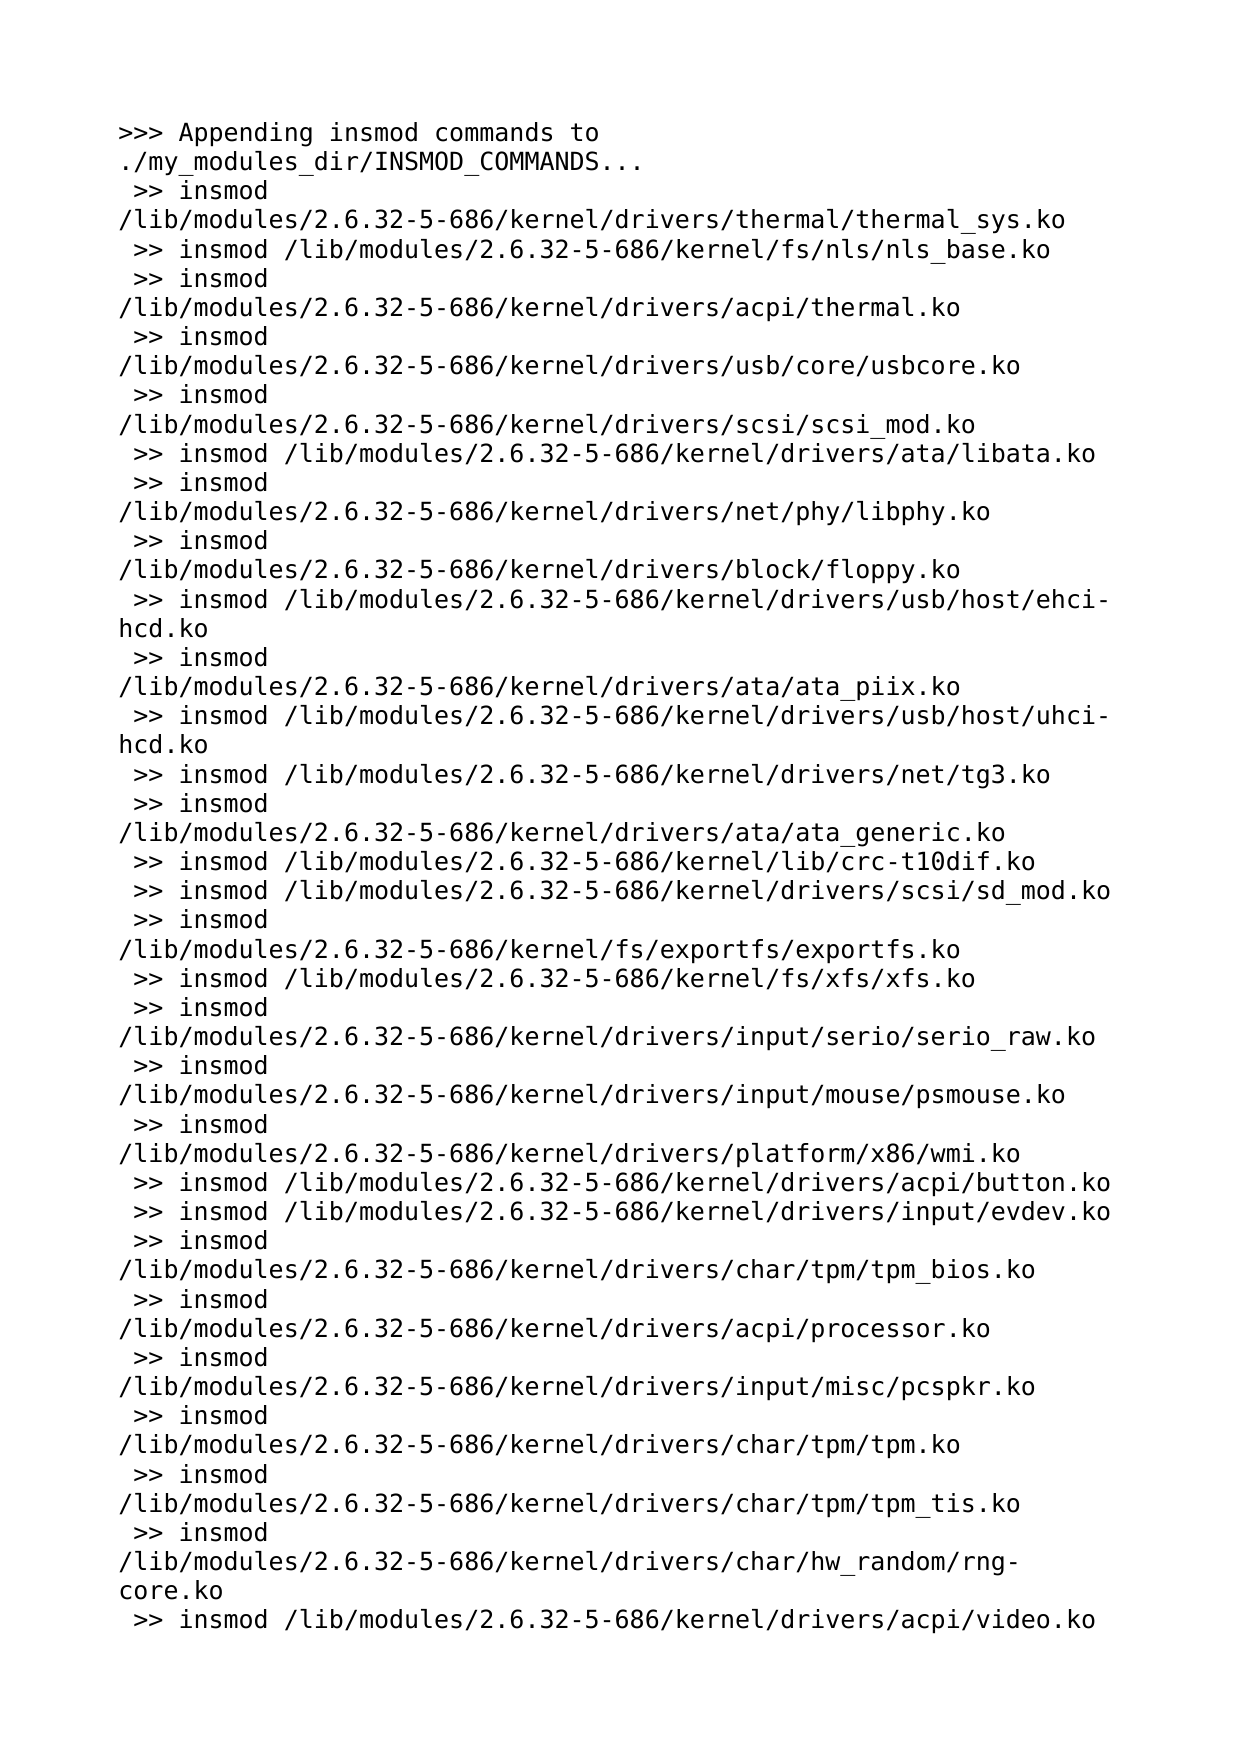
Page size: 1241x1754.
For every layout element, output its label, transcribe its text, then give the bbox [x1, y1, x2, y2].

text >>> Appending insmod commands to ./my_modules_dir/INSMOD_COMMANDS... >> insmod /lib/modules/2.6.32-5-686/kernel/drivers/thermal/thermal_sys.ko >> insmod /lib/modules/2.6.32-5-686/kernel/fs/nls/nls_base.ko >> insmod /lib/modules/2.6.32-5-686/kernel/drivers/acpi/thermal.ko >> insmod /lib/modules/2.6.32-5-686/kernel/drivers/usb/core/usbcore.ko >> insmod /lib/modules/2.6.32-5-686/kernel/drivers/scsi/scsi_mod.ko >> insmod /lib/modules/2.6.32-5-686/kernel/drivers/ata/libata.ko >> insmod /lib/modules/2.6.32-5-686/kernel/drivers/net/phy/libphy.ko >> insmod /lib/modules/2.6.32-5-686/kernel/drivers/block/floppy.ko >> insmod /lib/modules/2.6.32-5-686/kernel/drivers/usb/host/ehci-hcd.ko >> insmod /lib/modules/2.6.32-5-686/kernel/drivers/ata/ata_piix.ko >> insmod /lib/modules/2.6.32-5-686/kernel/drivers/usb/host/uhci-hcd.ko >> insmod /lib/modules/2.6.32-5-686/kernel/drivers/net/tg3.ko >> insmod /lib/modules/2.6.32-5-686/kernel/drivers/ata/ata_generic.ko >> insmod /lib/modules/2.6.32-5-686/kernel/lib/crc-t10dif.ko >> insmod /lib/modules/2.6.32-5-686/kernel/drivers/scsi/sd_mod.ko >> insmod /lib/modules/2.6.32-5-686/kernel/fs/exportfs/exportfs.ko >> insmod /lib/modules/2.6.32-5-686/kernel/fs/xfs/xfs.ko >> insmod /lib/modules/2.6.32-5-686/kernel/drivers/input/serio/serio_raw.ko >> insmod /lib/modules/2.6.32-5-686/kernel/drivers/input/mouse/psmouse.ko >> insmod /lib/modules/2.6.32-5-686/kernel/drivers/platform/x86/wmi.ko >> insmod /lib/modules/2.6.32-5-686/kernel/drivers/acpi/button.ko >> insmod /lib/modules/2.6.32-5-686/kernel/drivers/input/evdev.ko >> insmod /lib/modules/2.6.32-5-686/kernel/drivers/char/tpm/tpm_bios.ko >> insmod /lib/modules/2.6.32-5-686/kernel/drivers/acpi/processor.ko >> insmod /lib/modules/2.6.32-5-686/kernel/drivers/input/misc/pcspkr.ko >> insmod /lib/modules/2.6.32-5-686/kernel/drivers/char/tpm/tpm.ko >> insmod /lib/modules/2.6.32-5-686/kernel/drivers/char/tpm/tpm_tis.ko >> insmod /lib/modules/2.6.32-5-686/kernel/drivers/char/hw_random/rng-core.ko >> insmod /lib/modules/2.6.32-5-686/kernel/drivers/acpi/video.ko [118, 118, 1122, 1635]
